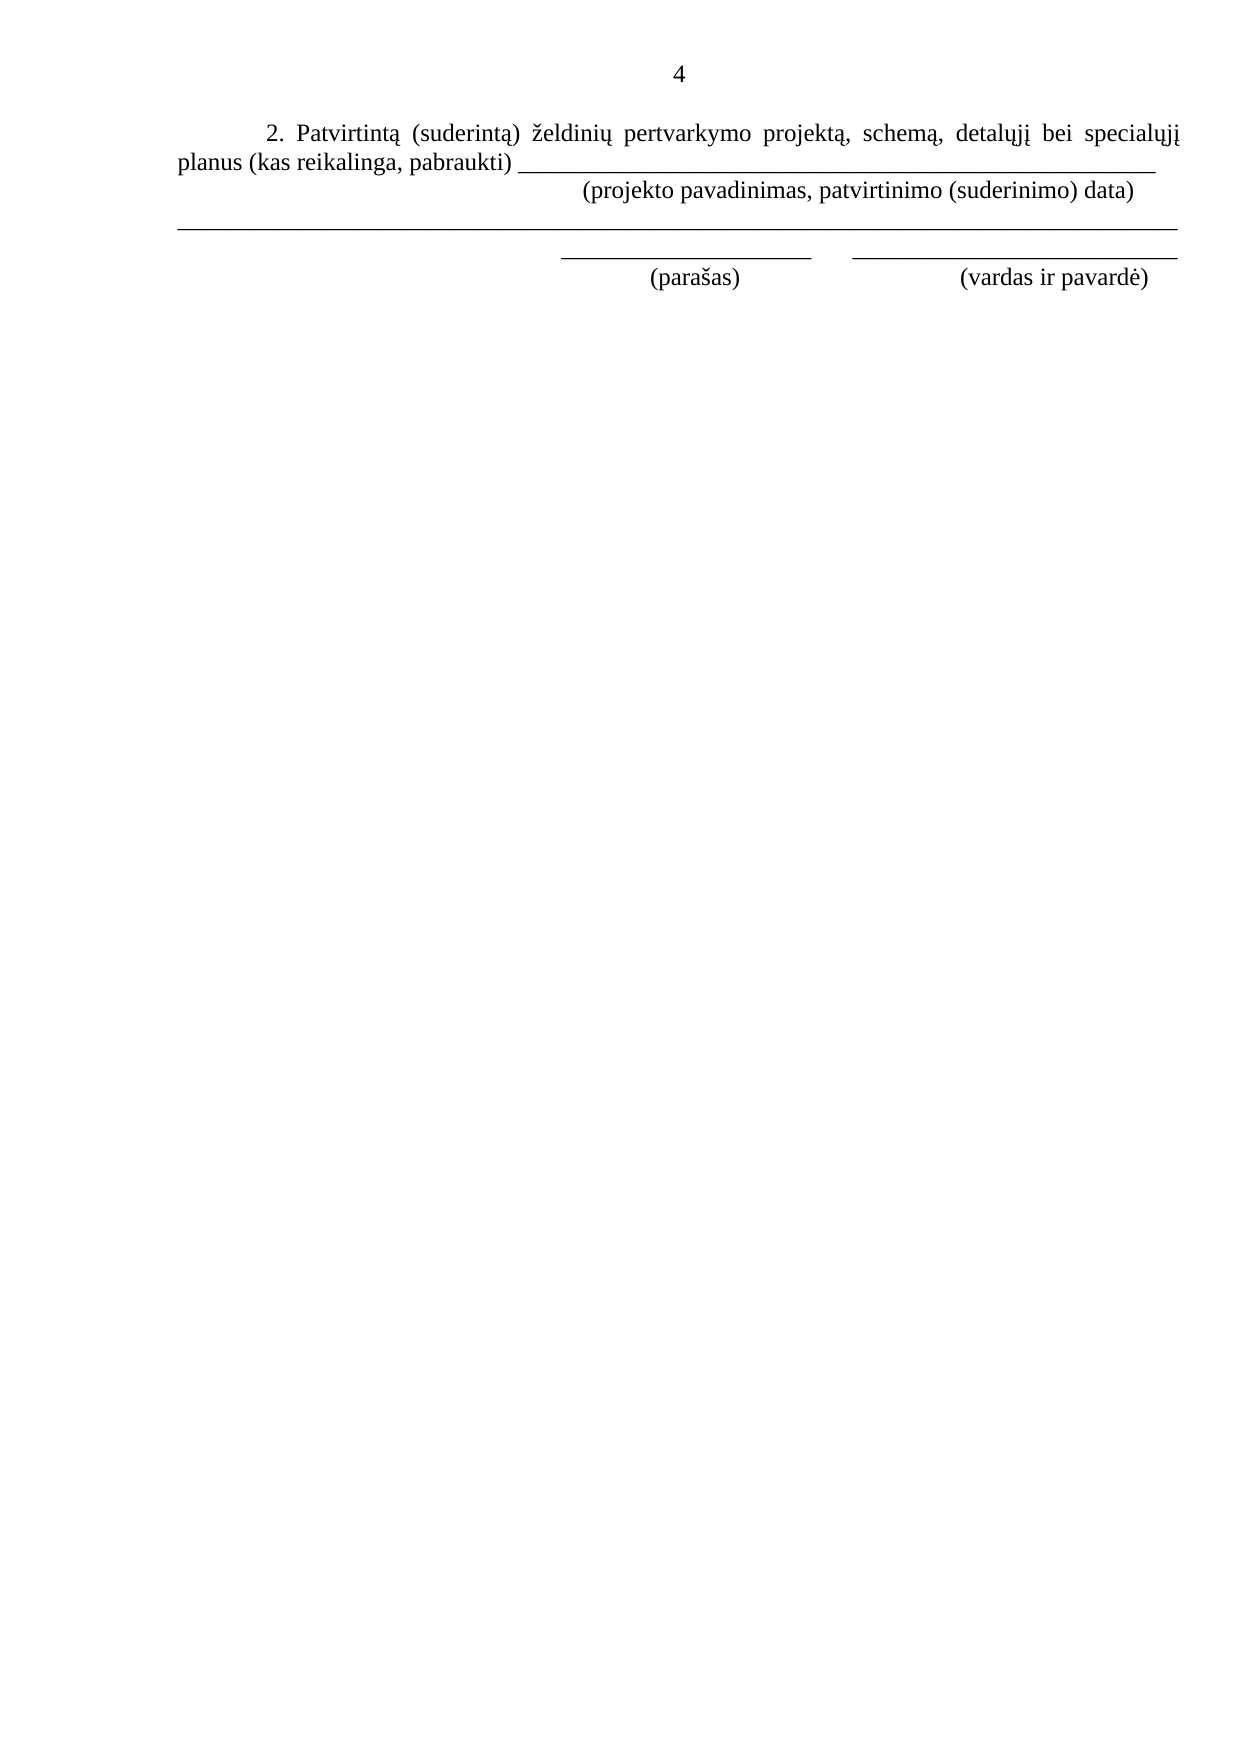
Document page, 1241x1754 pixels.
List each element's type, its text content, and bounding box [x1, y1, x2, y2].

text 2. Patvirtintą (suderintą) želdinių pertvarkymo projektą, schemą, detalųjį bei specialųjį planus (kas reikalinga, pabraukti) ___________________________________________________ [177, 118, 1181, 176]
text ________________________________________________________________________________ [177, 204, 1181, 233]
text ____________________ __________________________ [177, 233, 1181, 262]
text (parašas) (vardas ir pavardė) [177, 262, 1181, 291]
text (projekto pavadinimas, patvirtinimo (suderinimo) data) [177, 176, 1181, 204]
